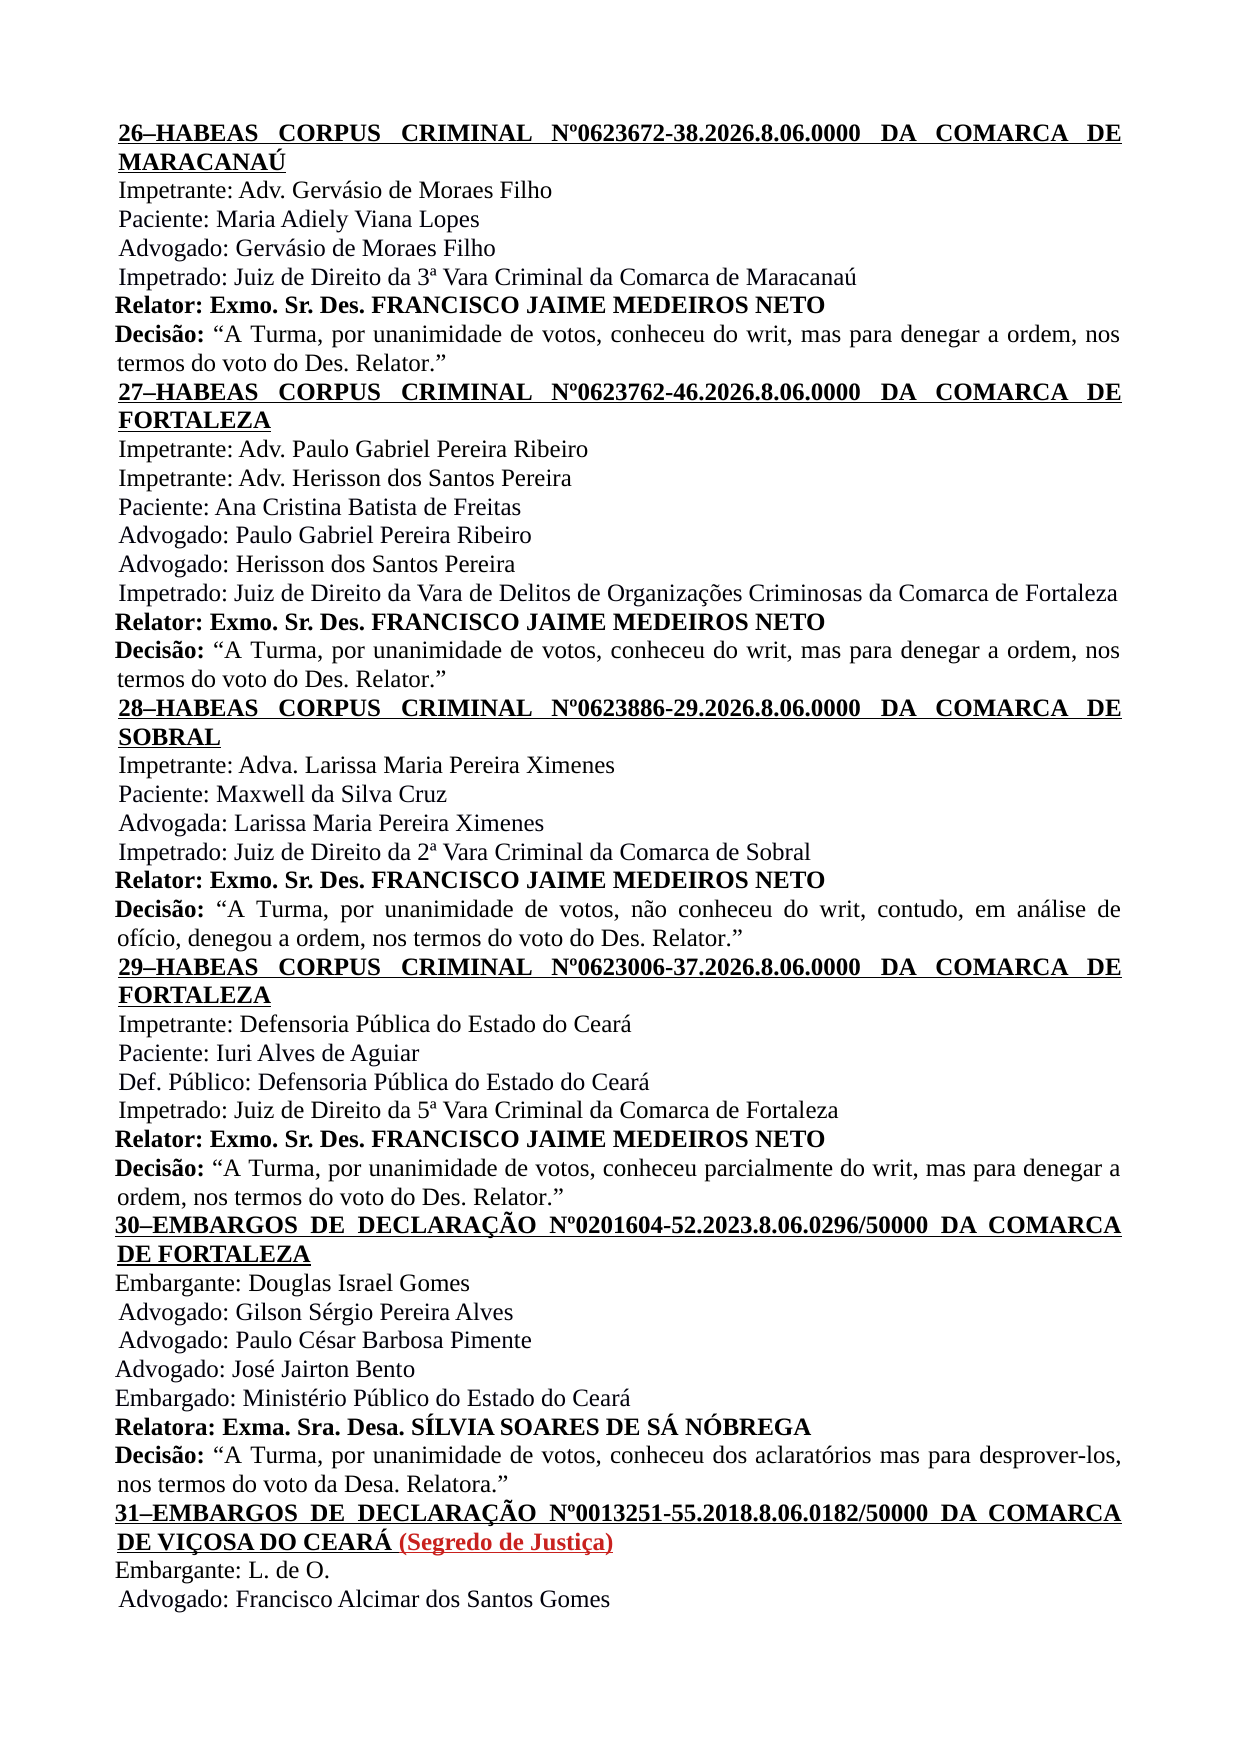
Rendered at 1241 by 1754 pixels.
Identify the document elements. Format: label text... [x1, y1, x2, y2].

text Embargado: Ministério Público do Estado do Ceará [114, 1383, 1122, 1412]
text Advogado: Gilson Sérgio Pereira Alves [118, 1297, 1122, 1326]
text Impetrado: Juiz de Direito da 2ª Vara Criminal da Comarca de Sobral [118, 837, 1122, 866]
text Impetrado: Juiz de Direito da Vara de Delitos de Organizações Criminosas da Comarca de Fortaleza [118, 578, 1122, 607]
text Def. Público: Defensoria Pública do Estado do Ceará [118, 1067, 1122, 1096]
text Decisão: “A Turma, por unanimidade de votos, conheceu parcialmente do writ, mas para denegar a ordem, nos termos do voto do Des. Relator.” [114, 1153, 1122, 1211]
text 31–EMBARGOS DE DECLARAÇÃO Nº0013251-55.2018.8.06.0182/50000 DA COMARCA [114, 1498, 1122, 1523]
text Decisão: “A Turma, por unanimidade de votos, conheceu do writ, mas para denegar a ordem, nos termos do voto do Des. Relator.” [114, 319, 1122, 377]
text 28–HABEAS CORPUS CRIMINAL Nº0623886-29.2026.8.06.0000 DA COMARCA DE [118, 693, 1122, 718]
text DE VIÇOSA DO CEARÁ (Segredo de Justiça) [114, 1524, 1122, 1556]
text Advogado: Paulo Gabriel Pereira Ribeiro [118, 521, 1122, 549]
text Embargante: Douglas Israel Gomes [114, 1268, 1122, 1297]
text Impetrado: Juiz de Direito da 5ª Vara Criminal da Comarca de Fortaleza [118, 1096, 1122, 1124]
text Impetrado: Juiz de Direito da 3ª Vara Criminal da Comarca de Maracanaú [118, 262, 1122, 291]
text 26–HABEAS CORPUS CRIMINAL Nº0623672-38.2026.8.06.0000 DA COMARCA DE [118, 118, 1122, 143]
text Decisão: “A Turma, por unanimidade de votos, não conheceu do writ, contudo, em análise de ofício, denegou a ordem, nos termos do voto do Des. Relator.” [114, 894, 1122, 952]
text Relator: Exmo. Sr. Des. FRANCISCO JAIME MEDEIROS NETO [114, 607, 1122, 636]
text Paciente: Maria Adiely Viana Lopes [118, 204, 1122, 233]
text Paciente: Maxwell da Silva Cruz [118, 779, 1122, 808]
text Relatora: Exma. Sra. Desa. SÍLVIA SOARES DE SÁ NÓBREGA [114, 1412, 1122, 1441]
text Impetrante: Adv. Herisson dos Santos Pereira [118, 463, 1122, 492]
text Relator: Exmo. Sr. Des. FRANCISCO JAIME MEDEIROS NETO [114, 291, 1122, 319]
text DE FORTALEZA [114, 1237, 1122, 1268]
text Paciente: Ana Cristina Batista de Freitas [118, 492, 1122, 521]
text FORTALEZA [118, 978, 1122, 1009]
text Impetrante: Adva. Larissa Maria Pereira Ximenes [118, 751, 1122, 779]
text Advogado: Gervásio de Moraes Filho [118, 233, 1122, 262]
text Relator: Exmo. Sr. Des. FRANCISCO JAIME MEDEIROS NETO [114, 866, 1122, 894]
text 27–HABEAS CORPUS CRIMINAL Nº0623762-46.2026.8.06.0000 DA COMARCA DE [118, 377, 1122, 402]
text Advogado: Herisson dos Santos Pereira [118, 549, 1122, 578]
text Advogada: Larissa Maria Pereira Ximenes [118, 808, 1122, 837]
text FORTALEZA [118, 403, 1122, 434]
text 30–EMBARGOS DE DECLARAÇÃO Nº0201604-52.2023.8.06.0296/50000 DA COMARCA [114, 1211, 1122, 1236]
text MARACANAÚ [118, 144, 1122, 176]
text Impetrante: Adv. Gervásio de Moraes Filho [118, 176, 1122, 204]
text Impetrante: Adv. Paulo Gabriel Pereira Ribeiro [118, 434, 1122, 463]
text Advogado: José Jairton Bento [114, 1354, 1122, 1383]
text 29–HABEAS CORPUS CRIMINAL Nº0623006-37.2026.8.06.0000 DA COMARCA DE [118, 952, 1122, 977]
text Decisão: “A Turma, por unanimidade de votos, conheceu do writ, mas para denegar a ordem, nos termos do voto do Des. Relator.” [114, 636, 1122, 693]
text Relator: Exmo. Sr. Des. FRANCISCO JAIME MEDEIROS NETO [114, 1124, 1122, 1153]
text Advogado: Paulo César Barbosa Pimente [118, 1326, 1122, 1354]
text Decisão: “A Turma, por unanimidade de votos, conheceu dos aclaratórios mas para desprover-los, nos termos do voto da Desa. Relatora.” [114, 1441, 1122, 1498]
text SOBRAL [118, 719, 1122, 751]
text Embargante: L. de O. [114, 1556, 1122, 1584]
text Impetrante: Defensoria Pública do Estado do Ceará [118, 1009, 1122, 1038]
text Advogado: Francisco Alcimar dos Santos Gomes [118, 1584, 1122, 1613]
text Paciente: Iuri Alves de Aguiar [118, 1038, 1122, 1067]
